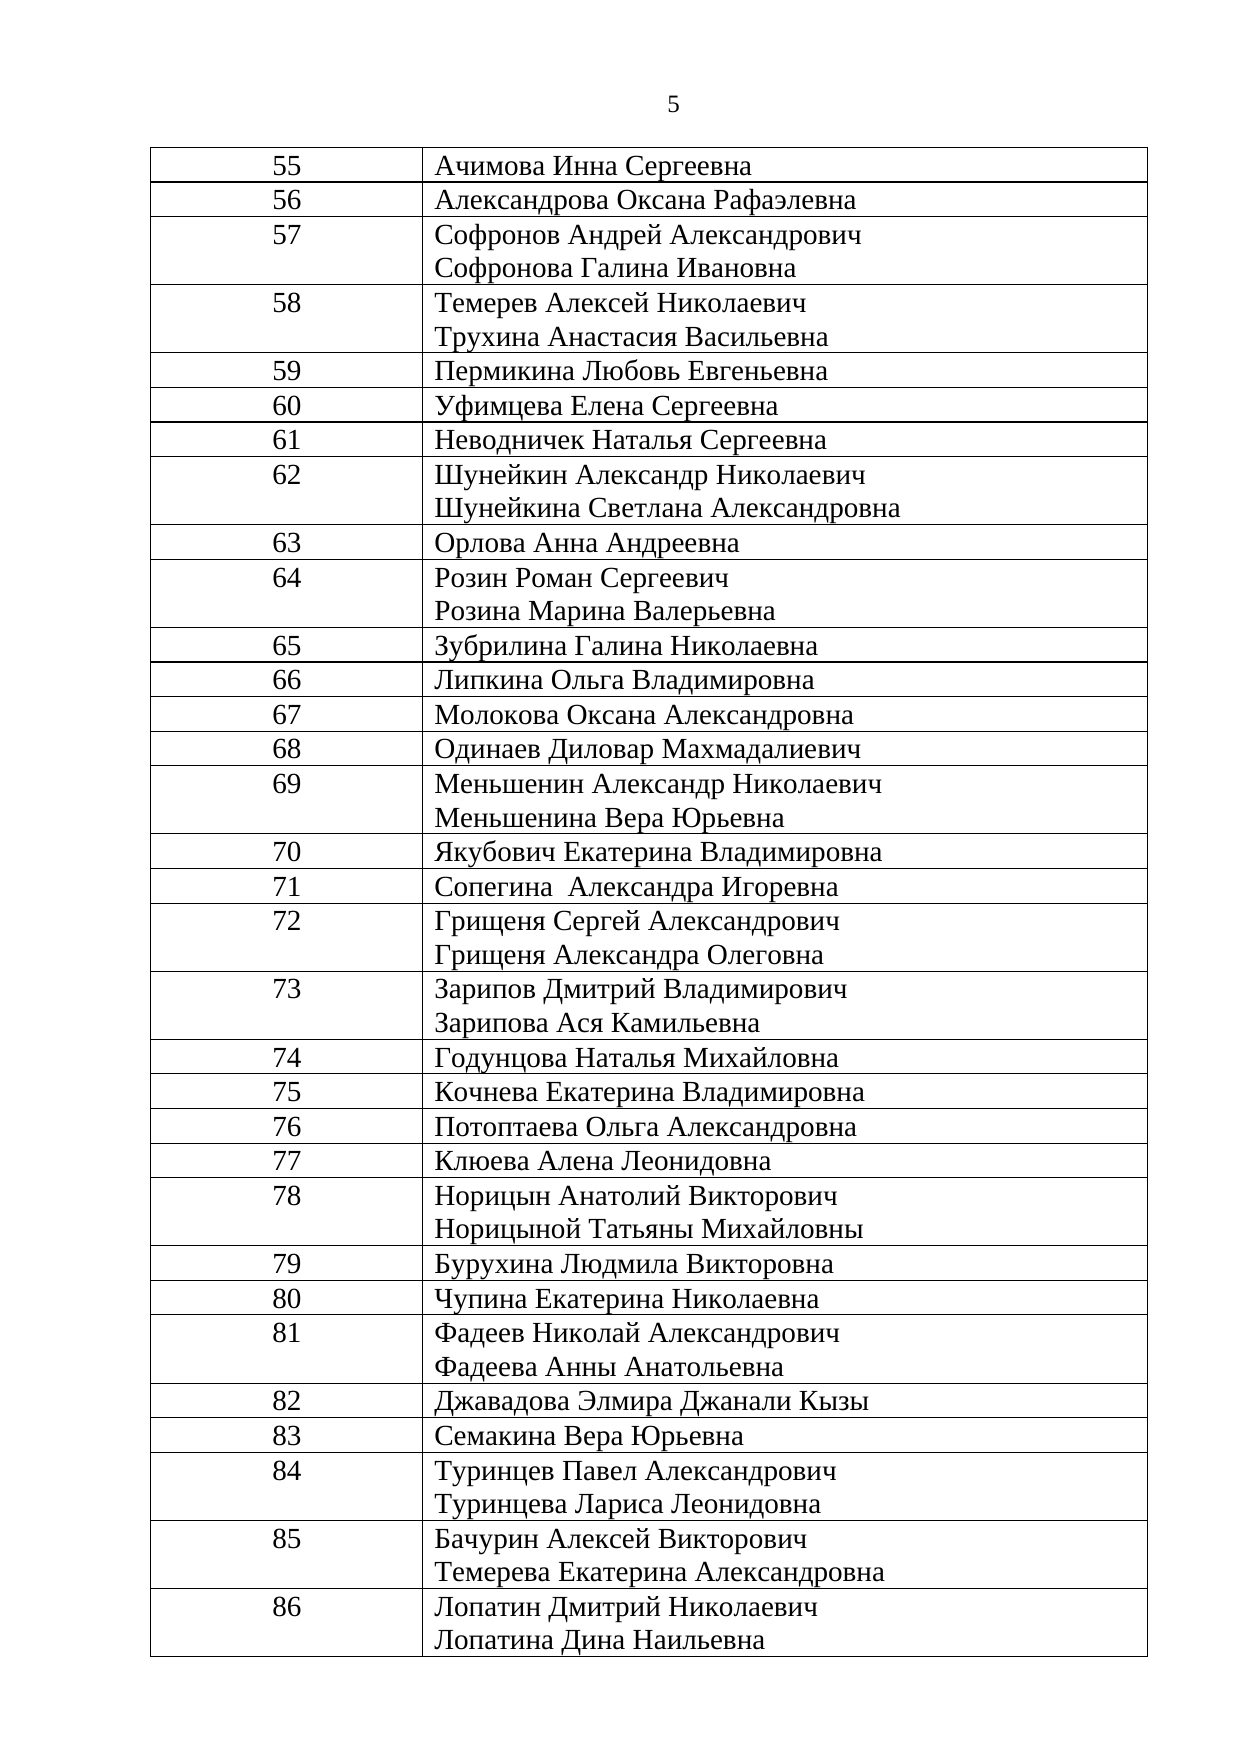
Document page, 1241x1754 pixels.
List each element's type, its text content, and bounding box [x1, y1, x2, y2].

table_cell 64 [151, 560, 422, 627]
table_cell 55 [151, 148, 422, 181]
table_cell Бурухина Людмила Викторовна [423, 1246, 1147, 1280]
table_cell 86 [151, 1589, 422, 1656]
table_cell Зарипов Дмитрий Владимирович Зарипова Ася Камильевна [423, 972, 1147, 1039]
table_cell Липкина Ольга Владимировна [423, 663, 1147, 696]
table_cell Одинаев Диловар Махмадалиевич [423, 732, 1147, 765]
table_cell 67 [151, 697, 422, 731]
table_cell Сопегина Александра Игоревна [423, 869, 1147, 902]
table_cell 69 [151, 766, 422, 833]
table_cell 66 [151, 663, 422, 696]
table_cell 85 [151, 1521, 422, 1588]
table_cell 84 [151, 1453, 422, 1520]
table_cell 68 [151, 732, 422, 765]
table_cell Лопатин Дмитрий Николаевич Лопатина Дина Наильевна [423, 1589, 1147, 1656]
table_cell 72 [151, 904, 422, 971]
table_cell 74 [151, 1040, 422, 1073]
table_cell Александрова Оксана Рафаэлевна [423, 183, 1147, 216]
table_cell Туринцев Павел Александрович Туринцева Лариса Леонидовна [423, 1453, 1147, 1520]
table_cell Кочнева Екатерина Владимировна [423, 1074, 1147, 1108]
table_cell Чупина Екатерина Николаевна [423, 1281, 1147, 1314]
table_cell 83 [151, 1418, 422, 1452]
table_cell 82 [151, 1384, 422, 1417]
table_cell 59 [151, 353, 422, 387]
table_cell Молокова Оксана Александровна [423, 697, 1147, 731]
table_cell Пермикина Любовь Евгеньевна [423, 353, 1147, 387]
table_cell Розин Роман Сергеевич Розина Марина Валерьевна [423, 560, 1147, 627]
table_cell 79 [151, 1246, 422, 1280]
table_cell Фадеев Николай Александрович Фадеева Анны Анатольевна [423, 1315, 1147, 1382]
table_cell 81 [151, 1315, 422, 1382]
table_cell 61 [151, 423, 422, 456]
table_cell 58 [151, 285, 422, 352]
table_cell Неводничек Наталья Сергеевна [423, 423, 1147, 456]
table_cell 75 [151, 1074, 422, 1108]
table_cell 77 [151, 1144, 422, 1177]
table_cell 57 [151, 217, 422, 284]
table_cell Зубрилина Галина Николаевна [423, 628, 1147, 661]
table_cell 76 [151, 1109, 422, 1142]
table_cell Потоптаева Ольга Александровна [423, 1109, 1147, 1142]
table_cell Меньшенин Александр Николаевич Меньшенина Вера Юрьевна [423, 766, 1147, 833]
table_cell Джавадова Элмира Джанали Кызы [423, 1384, 1147, 1417]
table_cell Темерев Алексей Николаевич Трухина Анастасия Васильевна [423, 285, 1147, 352]
table_cell 78 [151, 1178, 422, 1245]
table_cell 70 [151, 834, 422, 868]
table_cell Орлова Анна Андреевна [423, 525, 1147, 559]
table_cell Уфимцева Елена Сергеевна [423, 388, 1147, 421]
table_cell 80 [151, 1281, 422, 1314]
table_cell 65 [151, 628, 422, 661]
table_cell 62 [151, 457, 422, 524]
table_cell Грищеня Сергей Александрович Грищеня Александра Олеговна [423, 904, 1147, 971]
table_cell Якубович Екатерина Владимировна [423, 834, 1147, 868]
table_cell Бачурин Алексей Викторович Темерева Екатерина Александровна [423, 1521, 1147, 1588]
table_cell 60 [151, 388, 422, 421]
table_cell Годунцова Наталья Михайловна [423, 1040, 1147, 1073]
table_cell Норицын Анатолий Викторович Норицыной Татьяны Михайловны [423, 1178, 1147, 1245]
table_cell 56 [151, 183, 422, 216]
table_cell 63 [151, 525, 422, 559]
table_cell Софронов Андрей Александрович Софронова Галина Ивановна [423, 217, 1147, 284]
table_cell 73 [151, 972, 422, 1039]
table_cell Шунейкин Александр Николаевич Шунейкина Светлана Александровна [423, 457, 1147, 524]
table_cell Семакина Вера Юрьевна [423, 1418, 1147, 1452]
table_cell Клюева Алена Леонидовна [423, 1144, 1147, 1177]
table_cell 71 [151, 869, 422, 902]
table_cell Ачимова Инна Сергеевна [423, 148, 1147, 181]
